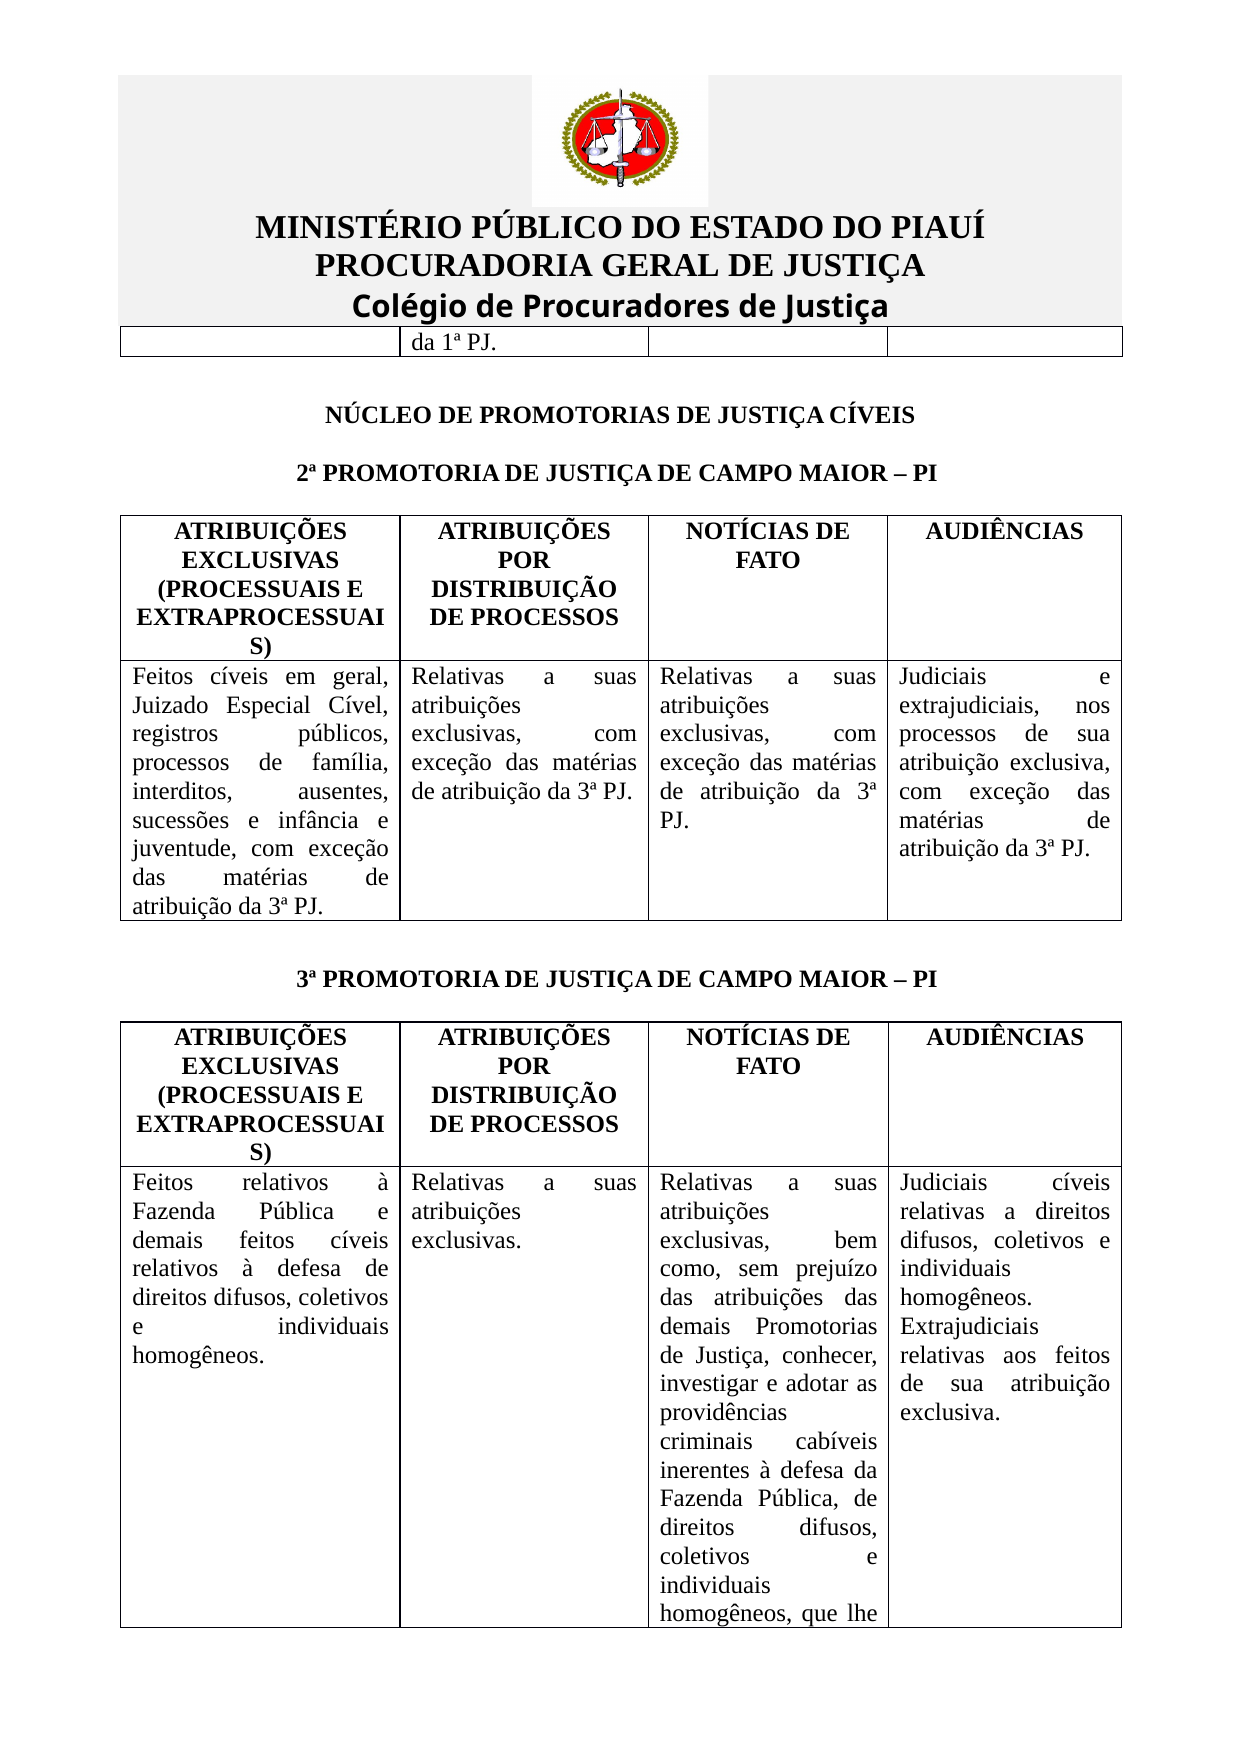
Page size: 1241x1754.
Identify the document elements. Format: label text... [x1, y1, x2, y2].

text 3ª PROMOTORIA DE JUSTIÇA DE CAMPO MAIOR – PI [118, 964, 1122, 993]
table_header NOTÍCIAS DE FATO [649, 1023, 888, 1166]
table_cell Relativas a suas atribuições exclusivas, bem como, sem prejuízo das atribuições das demais Promotorias de Justiça, conhecer, investigar e adotar as providências criminais cabíveis inerentes à defesa da Fazenda Pública, de direitos difusos, coletivos e individuais homogêneos, que lhe [649, 1167, 888, 1627]
table_cell [121, 327, 399, 356]
table_cell Relativas a suas atribuições exclusivas, com exceção das matérias de atribuição da 3ª PJ. [401, 661, 648, 920]
picture [531, 75, 709, 207]
table_cell [649, 327, 887, 356]
table_cell [888, 327, 1122, 356]
table_cell Relativas a suas atribuições exclusivas. [401, 1167, 648, 1627]
table_cell Judiciais cíveis relativas a direitos difusos, coletivos e individuais homogêneos. Extrajudiciais relativas aos feitos de sua atribuição exclusiva. [889, 1167, 1121, 1627]
table_header AUDIÊNCIAS [889, 1023, 1121, 1166]
table_cell Relativas a suas atribuições exclusivas, com exceção das matérias de atribuição da 3ª PJ. [649, 661, 887, 920]
table_header ATRIBUIÇÕES EXCLUSIVAS (PROCESSUAIS E EXTRAPROCESSUAIS) [121, 516, 399, 660]
table_header NOTÍCIAS DE FATO [649, 516, 887, 660]
table_cell da 1ª PJ. [401, 327, 648, 356]
table_header AUDIÊNCIAS [888, 516, 1121, 660]
text 2ª PROMOTORIA DE JUSTIÇA DE CAMPO MAIOR – PI [118, 458, 1122, 486]
text NÚCLEO DE PROMOTORIAS DE JUSTIÇA CÍVEIS [118, 400, 1122, 429]
table_cell Feitos cíveis em geral, Juizado Especial Cível, registros públicos, processos de família, interditos, ausentes, sucessões e infância e juventude, com exceção das matérias de atribuição da 3ª PJ. [121, 661, 399, 920]
table_cell Judiciais e extrajudiciais, nos processos de sua atribuição exclusiva, com exceção das matérias de atribuição da 3ª PJ. [888, 661, 1121, 920]
table_cell Feitos relativos à Fazenda Pública e demais feitos cíveis relativos à defesa de direitos difusos, coletivos e individuais homogêneos. [121, 1167, 399, 1627]
table_header ATRIBUIÇÕES POR DISTRIBUIÇÃO DE PROCESSOS [401, 1023, 648, 1166]
table_header ATRIBUIÇÕES POR DISTRIBUIÇÃO DE PROCESSOS [401, 516, 648, 660]
table_header ATRIBUIÇÕES EXCLUSIVAS (PROCESSUAIS E EXTRAPROCESSUAIS) [121, 1023, 399, 1166]
